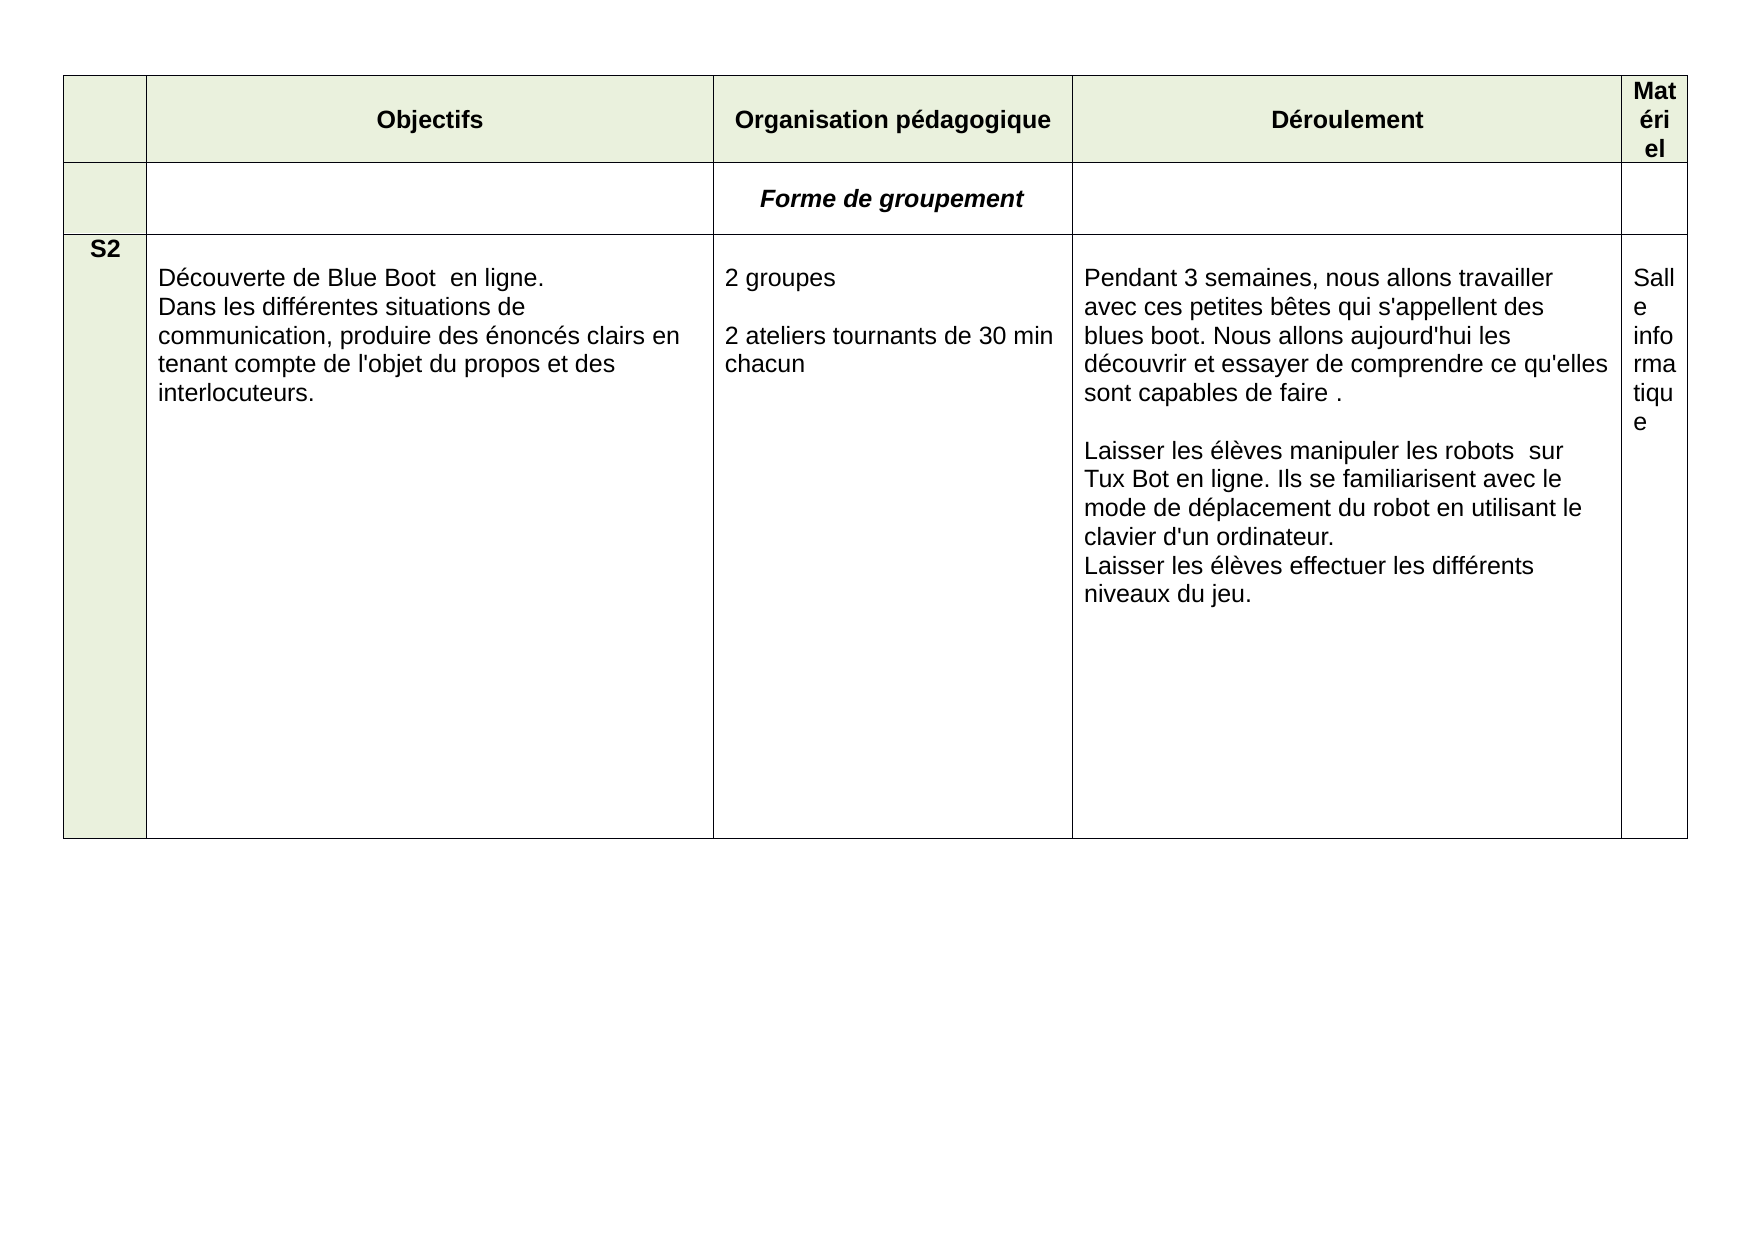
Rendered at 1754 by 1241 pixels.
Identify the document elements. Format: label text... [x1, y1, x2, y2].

table_cell [1073, 163, 1621, 233]
table_cell Pendant 3 semaines, nous allons travailler avec ces petites bêtes qui s'appellent des blues boot. Nous allons aujourd'hui les découvrir et essayer de comprendre ce qu'elles sont capables de faire . Laisser les élèves manipuler les robots sur Tux Bot en ligne. Ils se familiarisent avec le mode de déplacement du robot en utilisant le clavier d'un ordinateur. Laisser les élèves effectuer les différents niveaux du jeu. [1073, 235, 1621, 838]
table_cell Découverte de Blue Boot en ligne. Dans les différentes situations de communication, produire des énoncés clairs en tenant compte de l'objet du propos et des interlocuteurs. [147, 235, 713, 838]
table_header Organisation pédagogique [714, 76, 1072, 162]
table_cell Forme de groupement [714, 163, 1072, 233]
table_cell [147, 163, 713, 233]
table_cell [1622, 163, 1687, 233]
table_header [64, 76, 146, 162]
table_header Objectifs [147, 76, 713, 162]
table_cell [64, 163, 146, 233]
table_cell 2 groupes 2 ateliers tournants de 30 min chacun [714, 235, 1072, 838]
table_cell Salle informatique [1622, 235, 1687, 838]
table_cell S2 [64, 235, 146, 838]
table_header Matériel [1622, 76, 1687, 162]
table_header Déroulement [1073, 76, 1621, 162]
